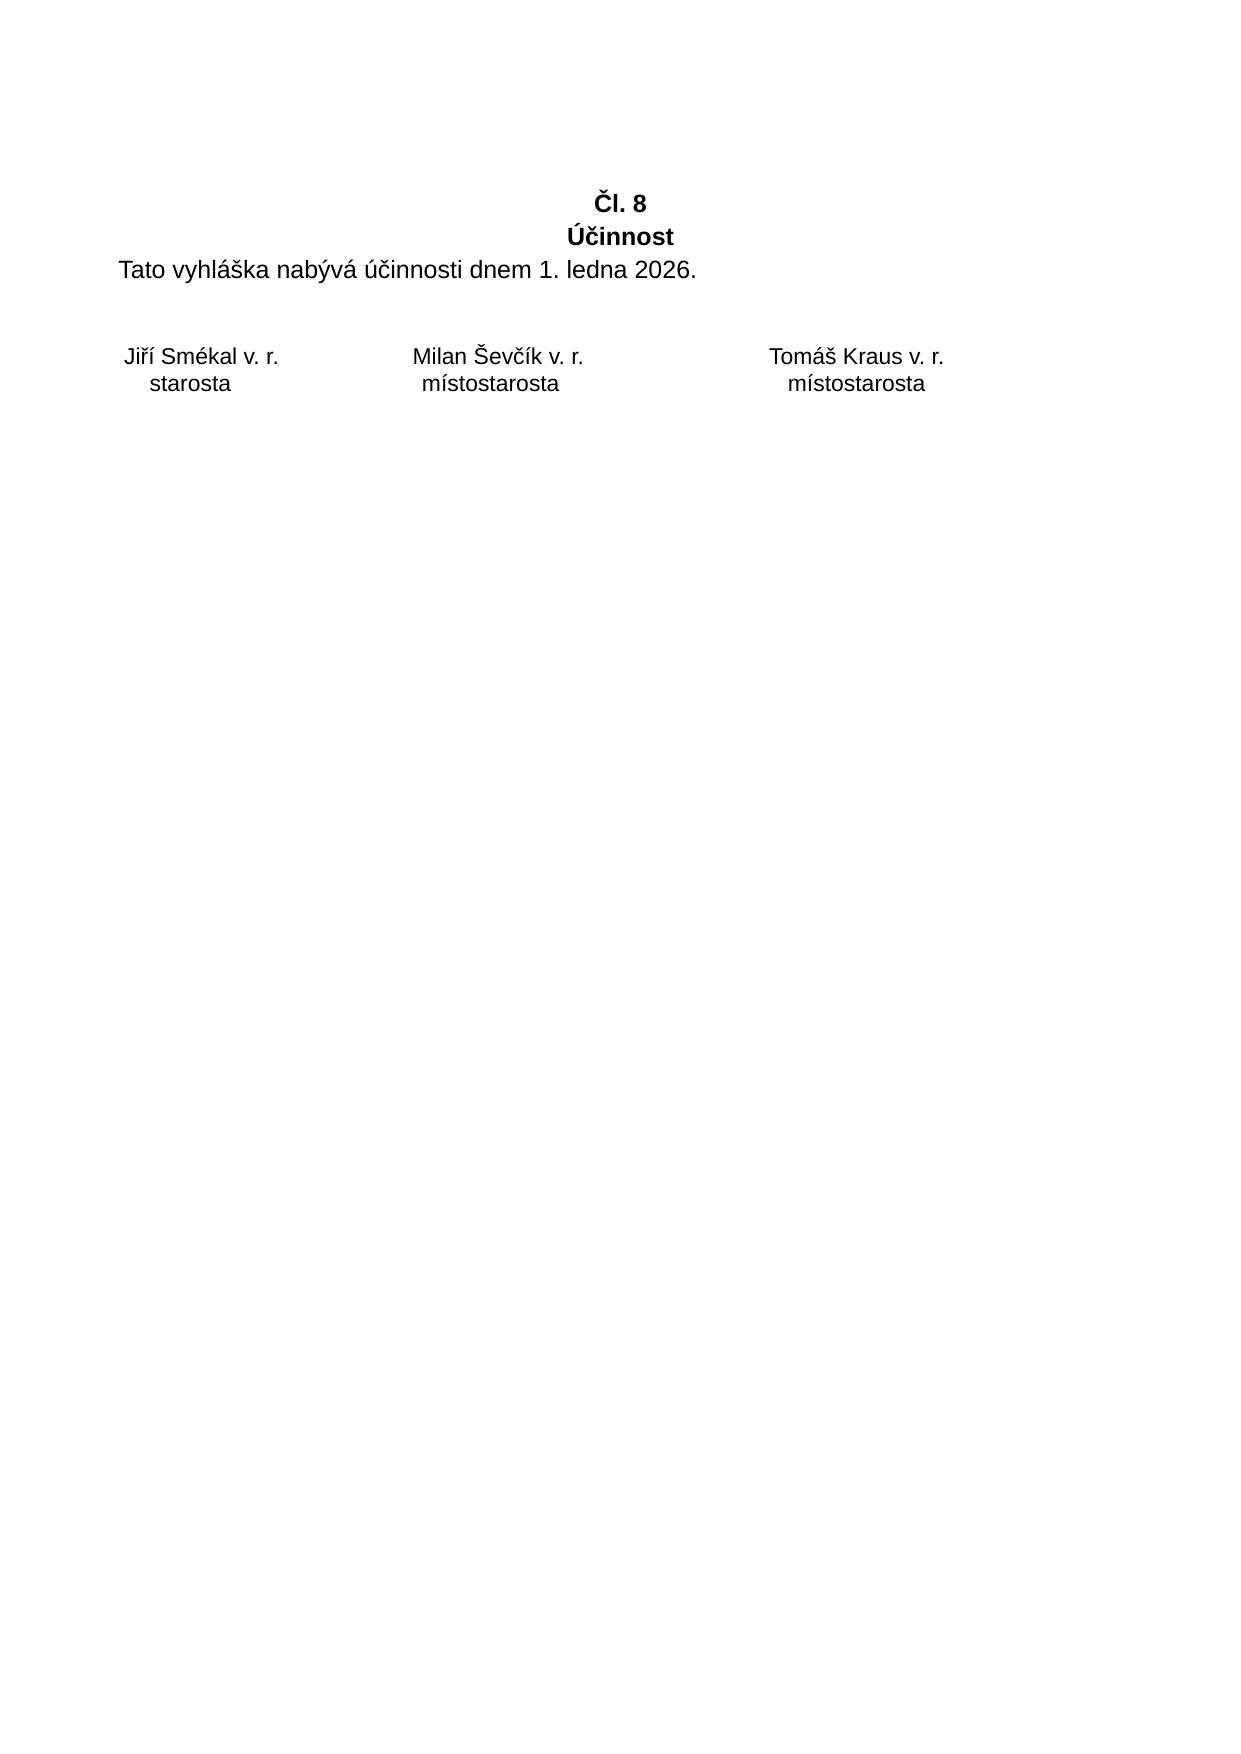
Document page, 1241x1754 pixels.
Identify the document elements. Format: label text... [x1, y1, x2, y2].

text Tato vyhláška nabývá účinnosti dnem 1. ledna 2026. [118, 255, 1122, 283]
subtitle Čl. 8 Účinnost [118, 189, 1122, 250]
table_header Tomáš Kraus v. r. místostarosta [605, 284, 1108, 402]
table_header Jiří Smékal v. r. Milan Ševčík v. r. starosta místostarosta [118, 284, 605, 402]
table_cell [118, 402, 605, 520]
table_cell [605, 402, 1108, 520]
